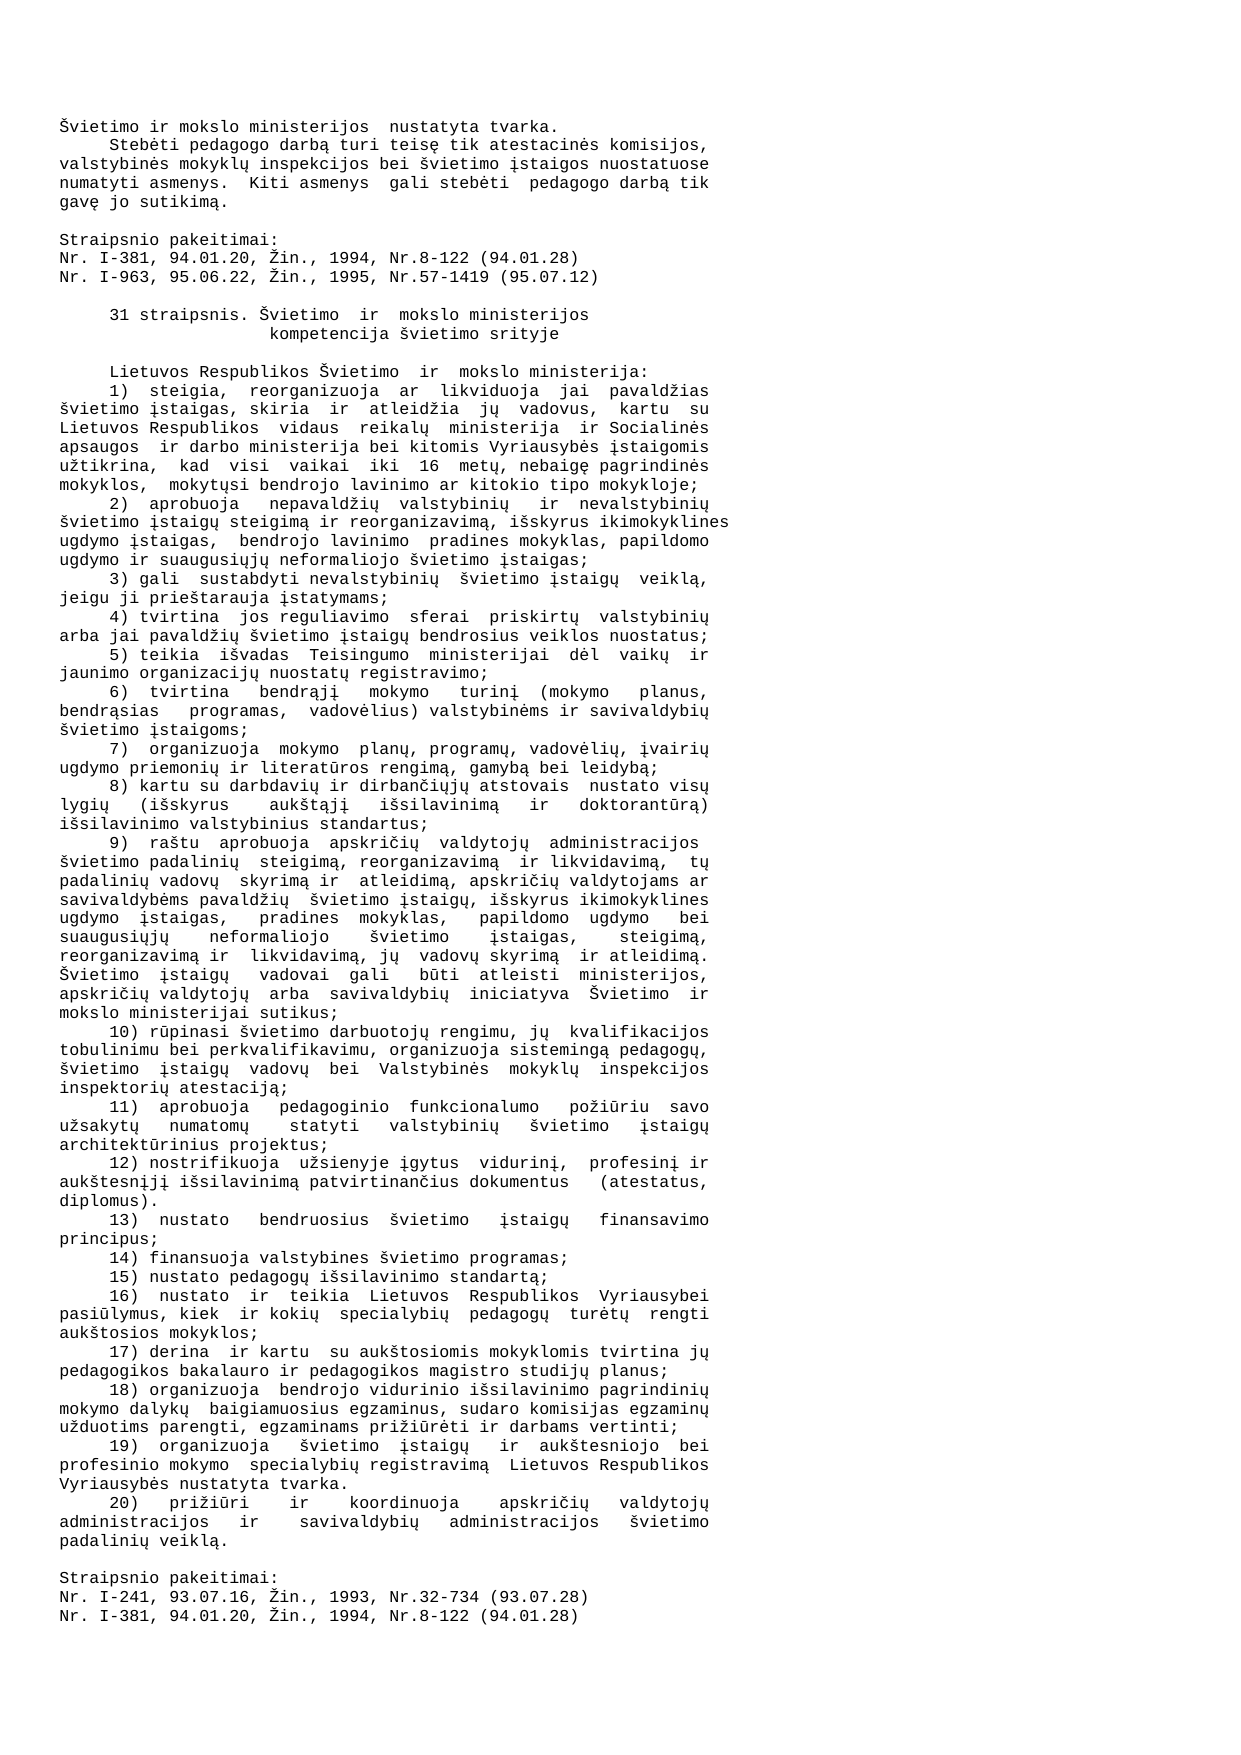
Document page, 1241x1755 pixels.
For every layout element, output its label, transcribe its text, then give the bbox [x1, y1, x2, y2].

text Lietuvos Respublikos vidaus reikalų ministerija ir Socialinės [59, 420, 1122, 439]
text pedagogikos bakalauro ir pedagogikos magistro studijų planus; [59, 1362, 1122, 1381]
text švietimo įstaigoms; [59, 721, 1122, 740]
text 2) aprobuoja nepavaldžių valstybinių ir nevalstybinių [59, 495, 1122, 514]
text 5) teikia išvadas Teisingumo ministerijai dėl vaikų ir [59, 646, 1122, 665]
text numatyti asmenys. Kiti asmenys gali stebėti pedagogo darbą tik [59, 175, 1122, 193]
text 11) aprobuoja pedagoginio funkcionalumo požiūriu savo [59, 1098, 1122, 1117]
text principus; [59, 1231, 1122, 1249]
text 7) organizuoja mokymo planų, programų, vadovėlių, įvairių [59, 740, 1122, 759]
text profesinio mokymo specialybių registravimą Lietuvos Respublikos [59, 1457, 1122, 1476]
text Nr. I-963, 95.06.22, Žin., 1995, Nr.57-1419 (95.07.12) [59, 269, 1122, 288]
text pasiūlymus, kiek ir kokių specialybių pedagogų turėtų rengti [59, 1306, 1122, 1325]
text suaugusiųjų neformaliojo švietimo įstaigas, steigimą, [59, 929, 1122, 948]
text aukštosios mokyklos; [59, 1325, 1122, 1344]
text apskričių valdytojų arba savivaldybių iniciatyva Švietimo ir [59, 985, 1122, 1004]
text ugdymo priemonių ir literatūros rengimą, gamybą bei leidybą; [59, 759, 1122, 778]
text Vyriausybės nustatyta tvarka. [59, 1476, 1122, 1494]
text švietimo įstaigų vadovų bei Valstybinės mokyklų inspekcijos [59, 1061, 1122, 1080]
text 19) organizuoja švietimo įstaigų ir aukštesniojo bei [59, 1438, 1122, 1457]
text Švietimo įstaigų vadovai gali būti atleisti ministerijos, [59, 967, 1122, 985]
text valstybinės mokyklų inspekcijos bei švietimo įstaigos nuostatuose [59, 156, 1122, 175]
text užsakytų numatomų statyti valstybinių švietimo įstaigų [59, 1117, 1122, 1136]
text mokslo ministerijai sutikus; [59, 1004, 1122, 1023]
text diplomus). [59, 1193, 1122, 1212]
text 16) nustato ir teikia Lietuvos Respublikos Vyriausybei [59, 1287, 1122, 1306]
text bendrąsias programas, vadovėlius) valstybinėms ir savivaldybių [59, 703, 1122, 721]
text 12) nostrifikuoja užsienyje įgytus vidurinį, profesinį ir [59, 1155, 1122, 1174]
text užduotims parengti, egzaminams prižiūrėti ir darbams vertinti; [59, 1419, 1122, 1438]
text aukštesnįjį išsilavinimą patvirtinančius dokumentus (atestatus, [59, 1174, 1122, 1193]
text Straipsnio pakeitimai: [59, 1570, 1122, 1589]
text ugdymo ir suaugusiųjų neformaliojo švietimo įstaigas; [59, 552, 1122, 571]
text Stebėti pedagogo darbą turi teisę tik atestacinės komisijos, [59, 137, 1122, 156]
text švietimo padalinių steigimą, reorganizavimą ir likvidavimą, tų [59, 853, 1122, 872]
text kompetencija švietimo srityje [59, 326, 1122, 344]
text padalinių vadovų skyrimą ir atleidimą, apskričių valdytojams ar [59, 872, 1122, 891]
text reorganizavimą ir likvidavimą, jų vadovų skyrimą ir atleidimą. [59, 948, 1122, 967]
text Nr. I-381, 94.01.20, Žin., 1994, Nr.8-122 (94.01.28) [59, 250, 1122, 269]
text užtikrina, kad visi vaikai iki 16 metų, nebaigę pagrindinės [59, 457, 1122, 476]
text jaunimo organizacijų nuostatų registravimo; [59, 665, 1122, 684]
text 3) gali sustabdyti nevalstybinių švietimo įstaigų veiklą, [59, 571, 1122, 589]
text 9) raštu aprobuoja apskričių valdytojų administracijos [59, 834, 1122, 853]
text architektūrinius projektus; [59, 1136, 1122, 1155]
text 1) steigia, reorganizuoja ar likviduoja jai pavaldžias [59, 382, 1122, 401]
text ugdymo įstaigas, bendrojo lavinimo pradines mokyklas, papildomo [59, 533, 1122, 552]
text 17) derina ir kartu su aukštosiomis mokyklomis tvirtina jų [59, 1344, 1122, 1362]
text administracijos ir savivaldybių administracijos švietimo [59, 1513, 1122, 1532]
text padalinių veiklą. [59, 1532, 1122, 1551]
text arba jai pavaldžių švietimo įstaigų bendrosius veiklos nuostatus; [59, 627, 1122, 646]
text išsilavinimo valstybinius standartus; [59, 816, 1122, 834]
text Nr. I-381, 94.01.20, Žin., 1994, Nr.8-122 (94.01.28) [59, 1608, 1122, 1626]
text 8) kartu su darbdavių ir dirbančiųjų atstovais nustato visų [59, 778, 1122, 797]
text gavę jo sutikimą. [59, 193, 1122, 212]
text mokyklos, mokytųsi bendrojo lavinimo ar kitokio tipo mokykloje; [59, 476, 1122, 495]
text apsaugos ir darbo ministerija bei kitomis Vyriausybės įstaigomis [59, 439, 1122, 457]
text ugdymo įstaigas, pradines mokyklas, papildomo ugdymo bei [59, 910, 1122, 929]
text inspektorių atestaciją; [59, 1080, 1122, 1098]
text mokymo dalykų baigiamuosius egzaminus, sudaro komisijas egzaminų [59, 1400, 1122, 1419]
text 6) tvirtina bendrąjį mokymo turinį (mokymo planus, [59, 684, 1122, 703]
text Straipsnio pakeitimai: [59, 231, 1122, 250]
text 13) nustato bendruosius švietimo įstaigų finansavimo [59, 1212, 1122, 1231]
text 31 straipsnis. Švietimo ir mokslo ministerijos [59, 307, 1122, 326]
text 14) finansuoja valstybines švietimo programas; [59, 1249, 1122, 1268]
text Švietimo ir mokslo ministerijos nustatyta tvarka. [59, 118, 1122, 137]
text Lietuvos Respublikos Švietimo ir mokslo ministerija: [59, 363, 1122, 382]
text 10) rūpinasi švietimo darbuotojų rengimu, jų kvalifikacijos [59, 1023, 1122, 1042]
text jeigu ji prieštarauja įstatymams; [59, 589, 1122, 608]
text 4) tvirtina jos reguliavimo sferai priskirtų valstybinių [59, 608, 1122, 627]
text švietimo įstaigas, skiria ir atleidžia jų vadovus, kartu su [59, 401, 1122, 420]
text savivaldybėms pavaldžių švietimo įstaigų, išskyrus ikimokyklines [59, 891, 1122, 910]
text Nr. I-241, 93.07.16, Žin., 1993, Nr.32-734 (93.07.28) [59, 1589, 1122, 1608]
text 15) nustato pedagogų išsilavinimo standartą; [59, 1268, 1122, 1287]
text švietimo įstaigų steigimą ir reorganizavimą, išskyrus ikimokyklines [59, 514, 1122, 533]
text lygių (išskyrus aukštąjį išsilavinimą ir doktorantūrą) [59, 797, 1122, 816]
text 20) prižiūri ir koordinuoja apskričių valdytojų [59, 1494, 1122, 1513]
text tobulinimu bei perkvalifikavimu, organizuoja sistemingą pedagogų, [59, 1042, 1122, 1061]
text 18) organizuoja bendrojo vidurinio išsilavinimo pagrindinių [59, 1381, 1122, 1400]
